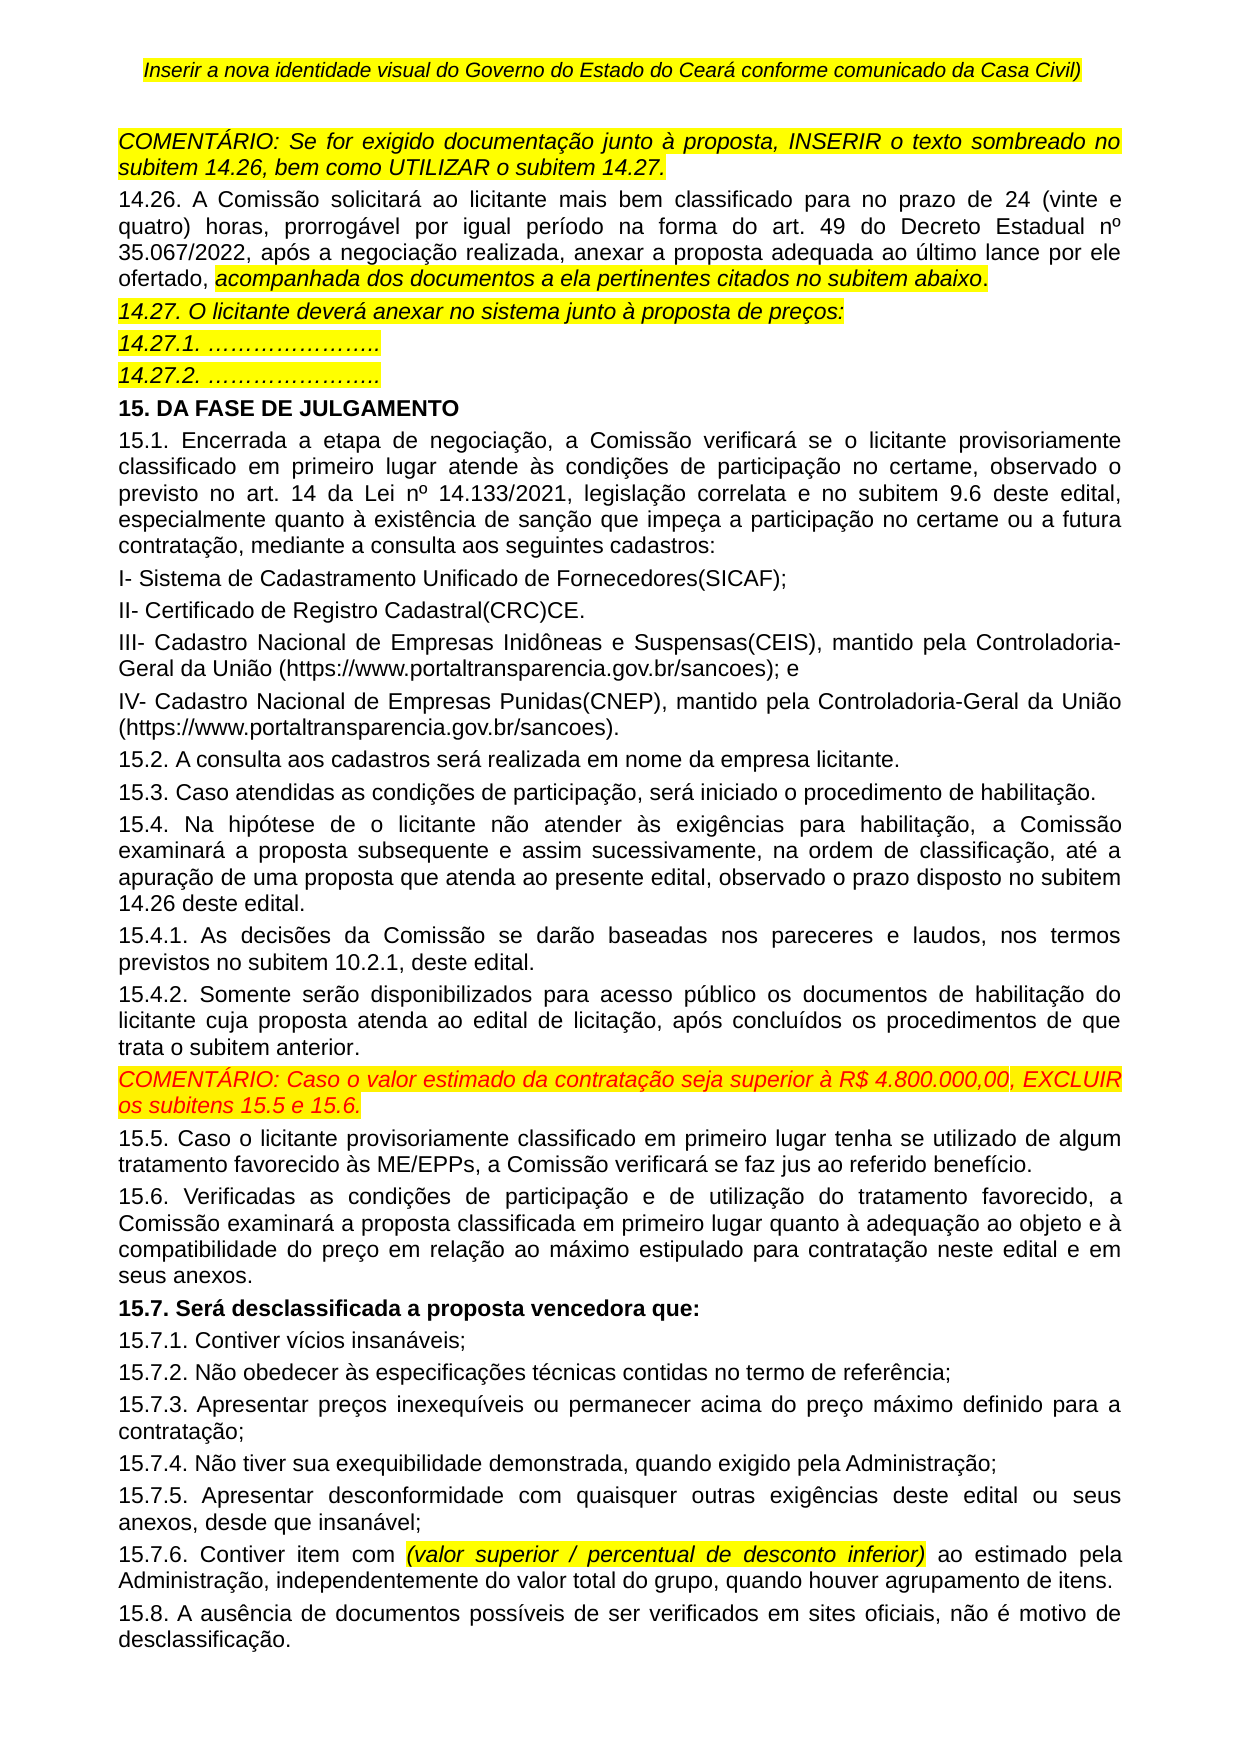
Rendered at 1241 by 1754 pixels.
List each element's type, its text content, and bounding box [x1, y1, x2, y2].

text 14.27.1. ………………….. [118, 330, 1122, 356]
text COMENTÁRIO: Caso o valor estimado da contratação seja superior à R$ 4.800.000,00, EXCLUIR os subitens 15.5 e 15.6. [118, 1066, 1122, 1119]
text 15.5. Caso o licitante provisoriamente classificado em primeiro lugar tenha se utilizado de algum tratamento favorecido às ME/EPPs, a Comissão verificará se faz jus ao referido benefício. [118, 1124, 1122, 1177]
list II- Certificado de Registro Cadastral(CRC)CE. [118, 597, 1122, 623]
list III- Cadastro Nacional de Empresas Inidôneas e Suspensas(CEIS), mantido pela Controladoria-Geral da União (https://www.portaltransparencia.gov.br/sancoes); e [118, 629, 1122, 682]
text COMENTÁRIO: Se for exigido documentação junto à proposta, INSERIR o texto sombreado no subitem 14.26, bem como UTILIZAR o subitem 14.27. [118, 128, 1122, 180]
text IV- Cadastro Nacional de Empresas Punidas(CNEP), mantido pela Controladoria-Geral da União (https://www.portaltransparencia.gov.br/sancoes). [118, 688, 1122, 740]
text 15.1. Encerrada a etapa de negociação, a Comissão verificará se o licitante provisoriamente classificado em primeiro lugar atende às condições de participação no certame, observado o previsto no art. 14 da Lei nº 14.133/2021, legislação correlata e no subitem 9.6 deste edital, especialmente quanto à existência de sanção que impeça a participação no certame ou a futura contratação, mediante a consulta aos seguintes cadastros: [118, 427, 1122, 558]
text 14.27.2. ………………….. [118, 362, 1122, 388]
text 15.7.5. Apresentar desconformidade com quaisquer outras exigências deste edital ou seus anexos, desde que insanável; [118, 1482, 1122, 1535]
text 15.8. A ausência de documentos possíveis de ser verificados em sites oficiais, não é motivo de desclassificação. [118, 1600, 1122, 1652]
text 15.4. Na hipótese de o licitante não atender às exigências para habilitação, a Comissão examinará a proposta subsequente e assim sucessivamente, na ordem de classificação, até a apuração de uma proposta que atenda ao presente edital, observado o prazo disposto no subitem 14.26 deste edital. [118, 811, 1122, 916]
text 15.7.4. Não tiver sua exequibilidade demonstrada, quando exigido pela Administração; [118, 1450, 1122, 1476]
text 15.7.3. Apresentar preços inexequíveis ou permanecer acima do preço máximo definido para a contratação; [118, 1391, 1122, 1444]
text I- Sistema de Cadastramento Unificado de Fornecedores(SICAF); [118, 564, 1122, 591]
text 15.4.2. Somente serão disponibilizados para acesso público os documentos de habilitação do licitante cuja proposta atenda ao edital de licitação, após concluídos os procedimentos de que trata o subitem anterior. [118, 981, 1122, 1060]
text 14.26. A Comissão solicitará ao licitante mais bem classificado para no prazo de 24 (vinte e quatro) horas, prorrogável por igual período na forma do art. 49 do Decreto Estadual nº 35.067/2022, após a negociação realizada, anexar a proposta adequada ao último lance por ele ofertado, acompanhada dos documentos a ela pertinentes citados no subitem abaixo. [118, 186, 1122, 292]
text 15.7.1. Contiver vícios insanáveis; [118, 1327, 1122, 1353]
text 15.2. A consulta aos cadastros será realizada em nome da empresa licitante. [118, 746, 1122, 773]
text 15.7. Será desclassificada a proposta vencedora que: [118, 1294, 1122, 1321]
text 14.27. O licitante deverá anexar no sistema junto à proposta de preços: [118, 298, 1122, 324]
text 15.3. Caso atendidas as condições de participação, será iniciado o procedimento de habilitação. [118, 779, 1122, 805]
text 15. DA FASE DE JULGAMENTO [118, 394, 1122, 421]
text 15.6. Verificadas as condições de participação e de utilização do tratamento favorecido, a Comissão examinará a proposta classificada em primeiro lugar quanto à adequação ao objeto e à compatibilidade do preço em relação ao máximo estipulado para contratação neste edital e em seus anexos. [118, 1183, 1122, 1289]
text 15.4.1. As decisões da Comissão se darão baseadas nos pareceres e laudos, nos termos previstos no subitem 10.2.1, deste edital. [118, 922, 1122, 975]
text 15.7.6. Contiver item com (valor superior / percentual de desconto inferior) ao estimado pela Administração, independentemente do valor total do grupo, quando houver agrupamento de itens. [118, 1541, 1122, 1594]
text 15.7.2. Não obedecer às especificações técnicas contidas no termo de referência; [118, 1359, 1122, 1386]
